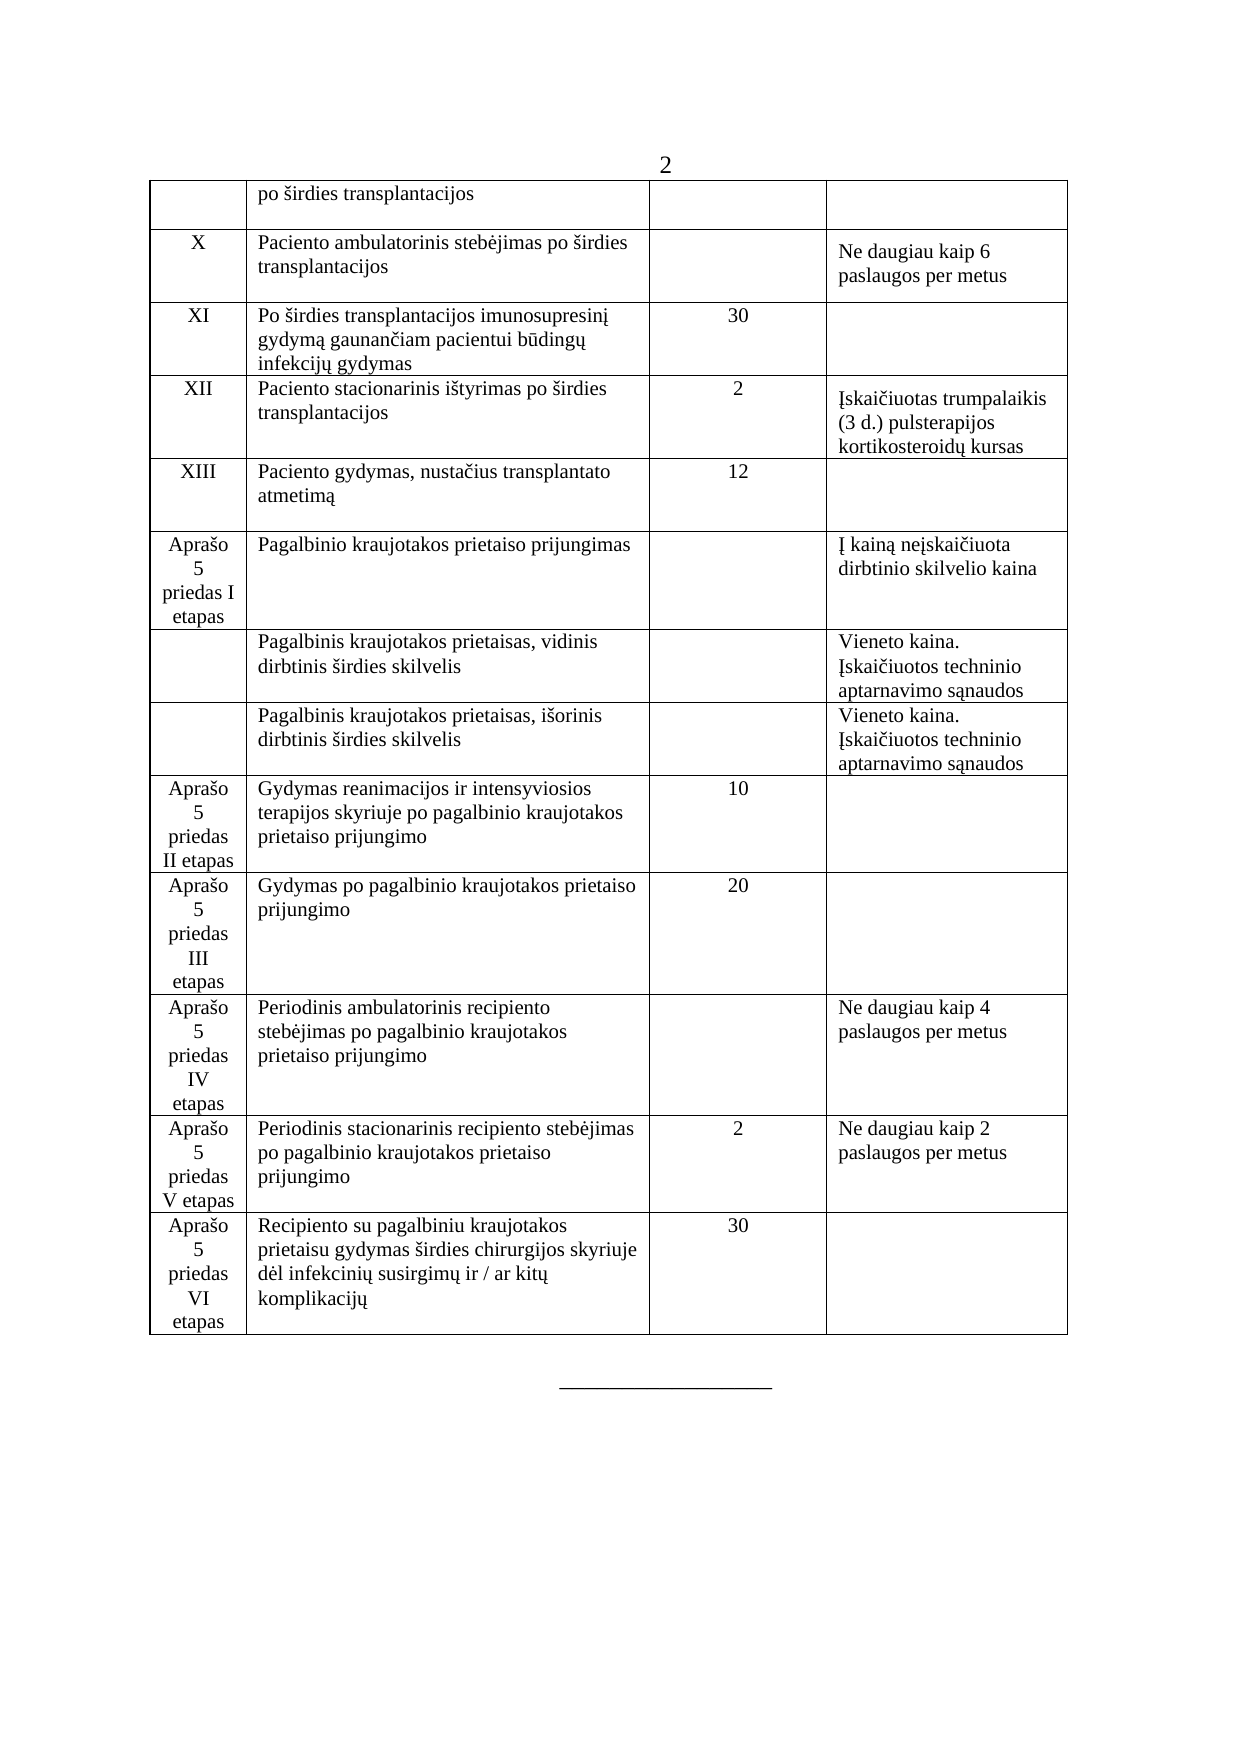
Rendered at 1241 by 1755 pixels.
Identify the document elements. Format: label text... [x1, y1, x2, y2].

table_cell Periodinis ambulatorinis recipiento stebėjimas po pagalbinio kraujotakos prietaiso prijungimo [247, 995, 649, 1115]
table_cell Vieneto kaina. Įskaičiuotos techninio aptarnavimo sąnaudos [827, 630, 1067, 702]
table_cell [151, 703, 246, 775]
table_cell po širdies transplantacijos [247, 181, 649, 229]
table_cell 10 [650, 776, 826, 872]
table_cell [151, 181, 246, 229]
table_cell 30 [650, 1213, 826, 1333]
table_cell [827, 873, 1067, 993]
table_cell Ne daugiau kaip 6 paslaugos per metus [827, 230, 1067, 302]
table_cell [650, 181, 826, 229]
table_cell Aprašo 5 priedas VI etapas [151, 1213, 246, 1333]
table_cell Ne daugiau kaip 4 paslaugos per metus [827, 995, 1067, 1115]
table_cell Pagalbinio kraujotakos prietaiso prijungimas [247, 532, 649, 628]
table_cell [151, 630, 246, 702]
table_cell Gydymas po pagalbinio kraujotakos prietaiso prijungimo [247, 873, 649, 993]
table_cell Aprašo 5 priedas V etapas [151, 1116, 246, 1212]
table_cell Gydymas reanimacijos ir intensyviosios terapijos skyriuje po pagalbinio kraujotakos prietaiso prijungimo [247, 776, 649, 872]
table_cell [827, 1213, 1067, 1333]
table_cell [650, 532, 826, 628]
table_cell Įskaičiuotas trumpalaikis (3 d.) pulsterapijos kortikosteroidų kursas [827, 376, 1067, 458]
table_cell 2 [650, 376, 826, 458]
table_cell Aprašo 5 priedas I etapas [151, 532, 246, 628]
table_cell Į kainą neįskaičiuota dirbtinio skilvelio kaina [827, 532, 1067, 628]
table_cell [827, 181, 1067, 229]
table_cell [650, 630, 826, 702]
table_cell Vieneto kaina. Įskaičiuotos techninio aptarnavimo sąnaudos [827, 703, 1067, 775]
table_cell Po širdies transplantacijos imunosupresinį gydymą gaunančiam pacientui būdingų infekcijų gydymas [247, 303, 649, 375]
table_cell 12 [650, 459, 826, 531]
table_cell Recipiento su pagalbiniu kraujotakos prietaisu gydymas širdies chirurgijos skyriuje dėl infekcinių susirgimų ir / ar kitų komplikacijų [247, 1213, 649, 1333]
table_cell Aprašo 5 priedas III etapas [151, 873, 246, 993]
table_cell Aprašo 5 priedas II etapas [151, 776, 246, 872]
table_cell X [151, 230, 246, 302]
table_cell Pagalbinis kraujotakos prietaisas, išorinis dirbtinis širdies skilvelis [247, 703, 649, 775]
table_cell 20 [650, 873, 826, 993]
table_cell [827, 776, 1067, 872]
table_cell [650, 995, 826, 1115]
table_cell XIII [151, 459, 246, 531]
table_cell Pagalbinis kraujotakos prietaisas, vidinis dirbtinis širdies skilvelis [247, 630, 649, 702]
table_cell 30 [650, 303, 826, 375]
table_cell XII [151, 376, 246, 458]
table_cell Aprašo 5 priedas IV etapas [151, 995, 246, 1115]
table_cell Periodinis stacionarinis recipiento stebėjimas po pagalbinio kraujotakos prietaiso prijungimo [247, 1116, 649, 1212]
text _________________ [150, 1363, 1181, 1392]
table_cell XI [151, 303, 246, 375]
table_cell Paciento gydymas, nustačius transplantato atmetimą [247, 459, 649, 531]
table_cell [650, 230, 826, 302]
table_cell Ne daugiau kaip 2 paslaugos per metus [827, 1116, 1067, 1212]
table_cell [650, 703, 826, 775]
table_cell [827, 303, 1067, 375]
table_cell 2 [650, 1116, 826, 1212]
table_cell Paciento ambulatorinis stebėjimas po širdies transplantacijos [247, 230, 649, 302]
table_cell [827, 459, 1067, 531]
table_cell Paciento stacionarinis ištyrimas po širdies transplantacijos [247, 376, 649, 458]
